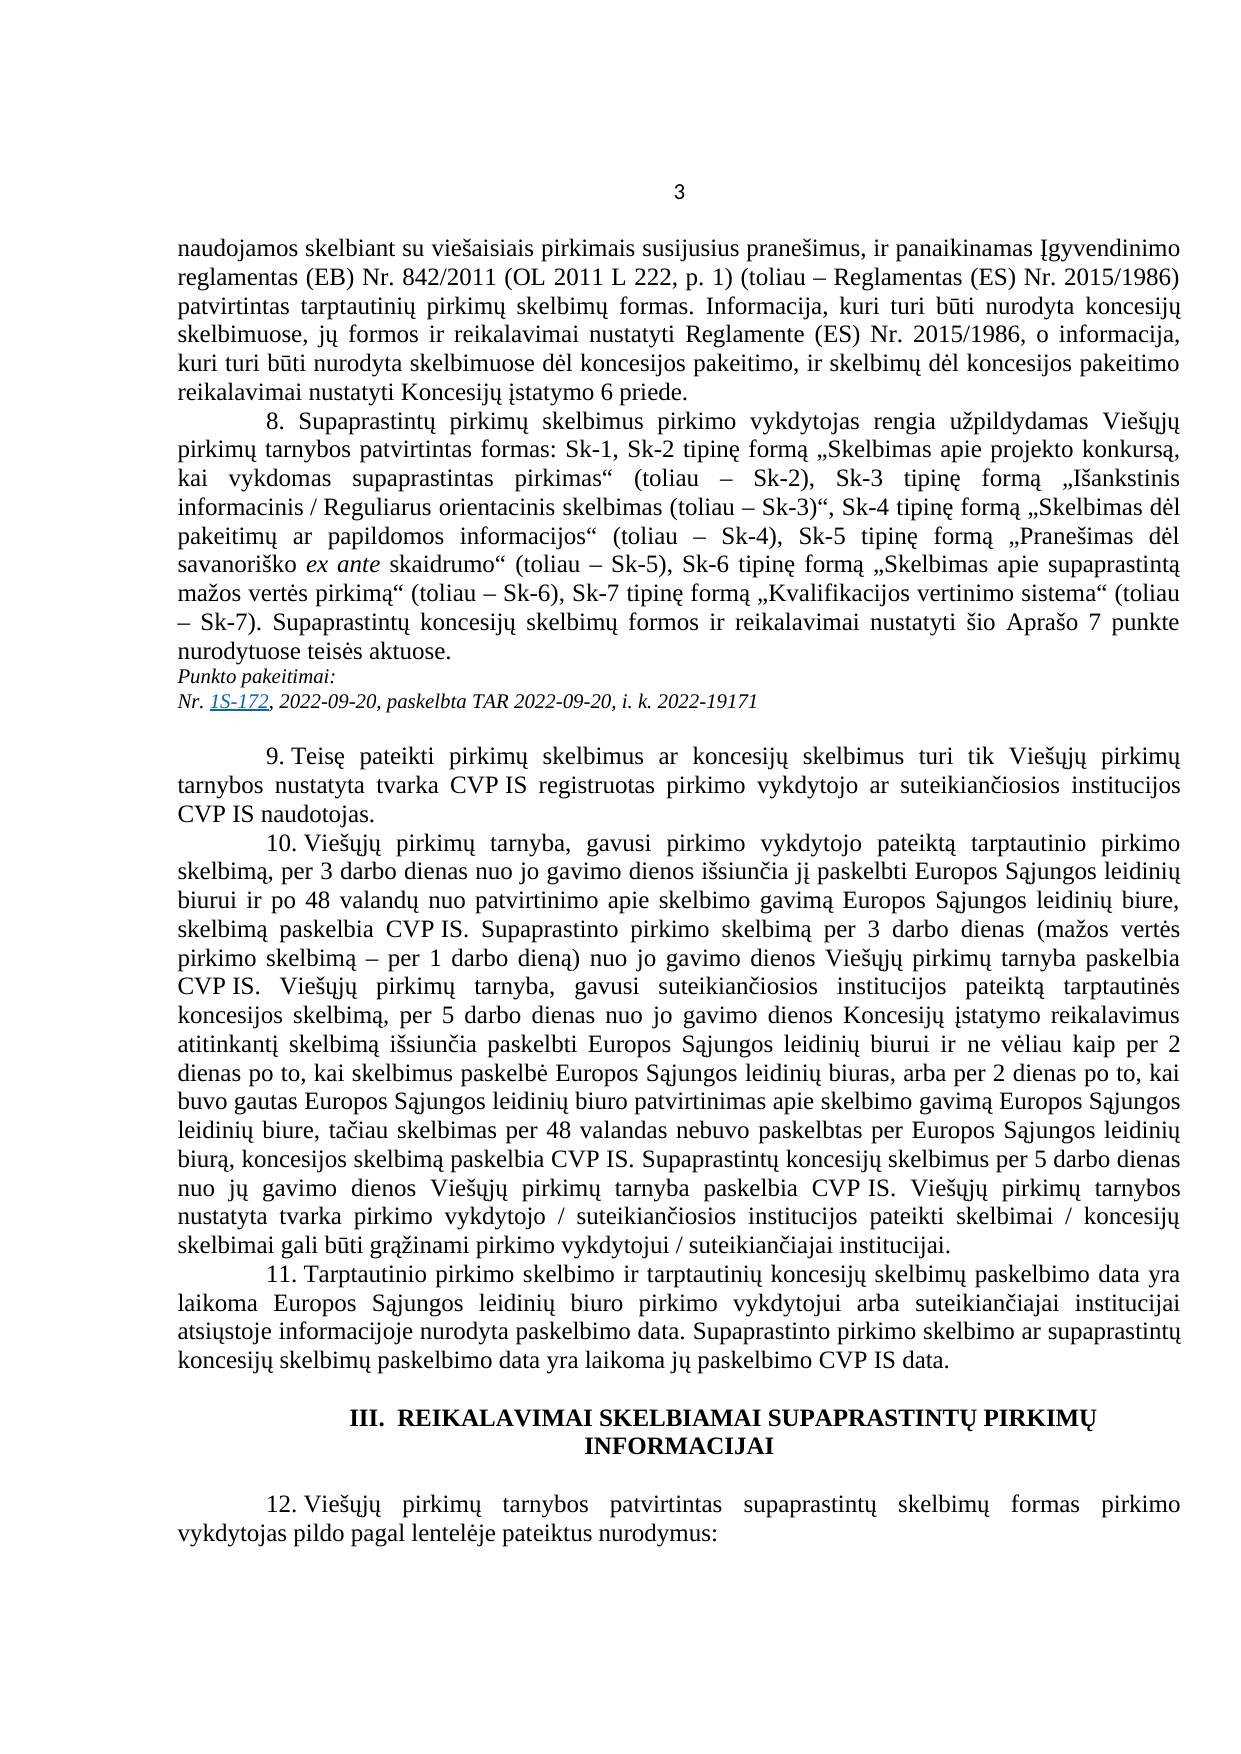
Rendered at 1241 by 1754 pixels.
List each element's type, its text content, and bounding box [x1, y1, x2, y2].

text 10. Viešųjų pirkimų tarnyba, gavusi pirkimo vykdytojo pateiktą tarptautinio pirkimo skelbimą, per 3 darbo dienas nuo jo gavimo dienos išsiunčia jį paskelbti Europos Sąjungos leidinių biurui ir po 48 valandų nuo patvirtinimo apie skelbimo gavimą Europos Sąjungos leidinių biure, skelbimą paskelbia CVP IS. Supaprastinto pirkimo skelbimą per 3 darbo dienas (mažos vertės pirkimo skelbimą – per 1 darbo dieną) nuo jo gavimo dienos Viešųjų pirkimų tarnyba paskelbia CVP IS. Viešųjų pirkimų tarnyba, gavusi suteikiančiosios institucijos pateiktą tarptautinės koncesijos skelbimą, per 5 darbo dienas nuo jo gavimo dienos Koncesijų įstatymo reikalavimus atitinkantį skelbimą išsiunčia paskelbti Europos Sąjungos leidinių biurui ir ne vėliau kaip per 2 dienas po to, kai skelbimus paskelbė Europos Sąjungos leidinių biuras, arba per 2 dienas po to, kai buvo gautas Europos Sąjungos leidinių biuro patvirtinimas apie skelbimo gavimą Europos Sąjungos leidinių biure, tačiau skelbimas per 48 valandas nebuvo paskelbtas per Europos Sąjungos leidinių biurą, koncesijos skelbimą paskelbia CVP IS. Supaprastintų koncesijų skelbimus per 5 darbo dienas nuo jų gavimo dienos Viešųjų pirkimų tarnyba paskelbia CVP IS. Viešųjų pirkimų tarnybos nustatyta tvarka pirkimo vykdytojo / suteikiančiosios institucijos pateikti skelbimai / koncesijų skelbimai gali būti grąžinami pirkimo vykdytojui / suteikiančiajai institucijai. [177, 828, 1181, 1259]
text III. REIKALAVIMAI SKELBIAMAI SUPAPRASTINTŲ PIRKIMŲ INFORMACIJAI [177, 1403, 1181, 1460]
text 12. Viešųjų pirkimų tarnybos patvirtintas supaprastintų skelbimų formas pirkimo vykdytojas pildo pagal lentelėje pateiktus nurodymus: [177, 1489, 1181, 1546]
text 11. Tarptautinio pirkimo skelbimo ir tarptautinių koncesijų skelbimų paskelbimo data yra laikoma Europos Sąjungos leidinių biuro pirkimo vykdytojui arba suteikiančiajai institucijai atsiųstoje informacijoje nurodyta paskelbimo data. Supaprastinto pirkimo skelbimo ar supaprastintų koncesijų skelbimų paskelbimo data yra laikoma jų paskelbimo CVP IS data. [177, 1259, 1181, 1374]
text 9. Teisę pateikti pirkimų skelbimus ar koncesijų skelbimus turi tik Viešųjų pirkimų tarnybos nustatyta tvarka CVP IS registruotas pirkimo vykdytojo ar suteikiančiosios institucijos CVP IS naudotojas. [177, 741, 1181, 828]
text 8. Supaprastintų pirkimų skelbimus pirkimo vykdytojas rengia užpildydamas Viešųjų pirkimų tarnybos patvirtintas formas: Sk-1, Sk-2 tipinę formą „Skelbimas apie projekto konkursą, kai vykdomas supaprastintas pirkimas“ (toliau – Sk-2), Sk-3 tipinę formą „Išankstinis informacinis / Reguliarus orientacinis skelbimas (toliau – Sk-3)“, Sk-4 tipinę formą „Skelbimas dėl pakeitimų ar papildomos informacijos“ (toliau – Sk-4), Sk-5 tipinę formą „Pranešimas dėl savanoriško ex ante skaidrumo“ (toliau – Sk-5), Sk-6 tipinę formą „Skelbimas apie supaprastintą mažos vertės pirkimą“ (toliau – Sk-6), Sk-7 tipinę formą „Kvalifikacijos vertinimo sistema“ (toliau – Sk-7). Supaprastintų koncesijų skelbimų formos ir reikalavimai nustatyti šio Aprašo 7 punkte nurodytuose teisės aktuose. [177, 406, 1181, 664]
text Punkto pakeitimai: [177, 664, 1181, 688]
text Nr. 1S-172, 2022-09-20, paskelbta TAR 2022-09-20, i. k. 2022-19171 [177, 688, 1181, 713]
text naudojamos skelbiant su viešaisiais pirkimais susijusius pranešimus, ir panaikinamas Įgyvendinimo reglamentas (EB) Nr. 842/2011 (OL 2011 L 222, p. 1) (toliau – Reglamentas (ES) Nr. 2015/1986) patvirtintas tarptautinių pirkimų skelbimų formas. Informacija, kuri turi būti nurodyta koncesijų skelbimuose, jų formos ir reikalavimai nustatyti Reglamente (ES) Nr. 2015/1986, o informacija, kuri turi būti nurodyta skelbimuose dėl koncesijos pakeitimo, ir skelbimų dėl koncesijos pakeitimo reikalavimai nustatyti Koncesijų įstatymo 6 priede. [177, 233, 1181, 406]
